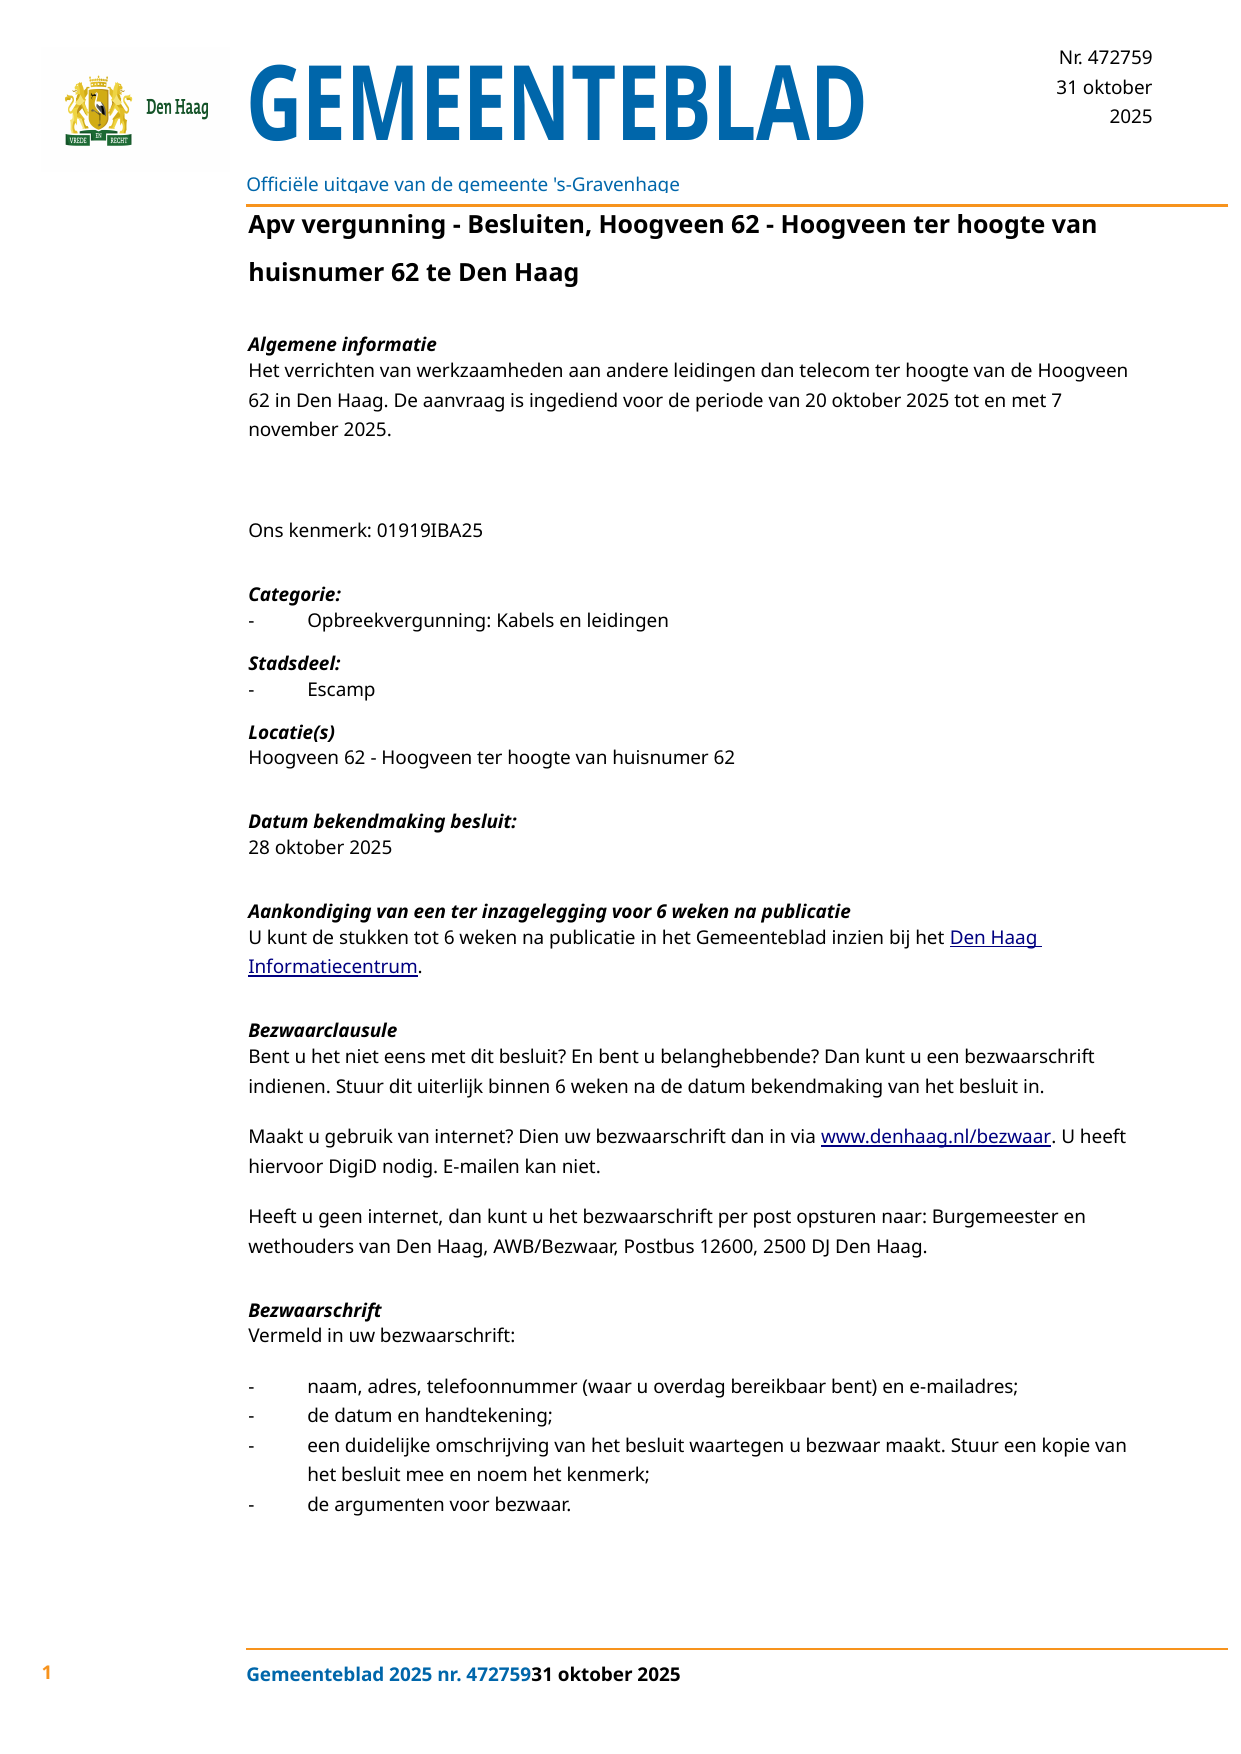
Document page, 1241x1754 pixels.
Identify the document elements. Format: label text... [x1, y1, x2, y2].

text Bezwaarschrift [248, 1297, 1152, 1322]
text Het verrichten van werkzaamheden aan andere leidingen dan telecom ter hoogte van de Hoogveen 62 in Den Haag. De aanvraag is ingediend voor de periode van 20 oktober 2025 tot en met 7 november 2025. [248, 357, 1152, 442]
text Vermeld in uw bezwaarschrift: [248, 1322, 1152, 1348]
text 28 oktober 2025 [248, 834, 1152, 860]
picture [41, 47, 231, 172]
text Algemene informatie [248, 331, 1152, 357]
list de datum en handtekening; [248, 1402, 1152, 1428]
text Stadsdeel: [248, 650, 1152, 676]
list naam, adres, telefoonnummer (waar u overdag bereikbaar bent) en e-mailadres; [248, 1373, 1152, 1399]
text Ons kenmerk: 01919IBA25 [248, 517, 1152, 543]
text Heeft u geen internet, dan kunt u het bezwaarschrift per post opsturen naar: Burgemeester en wethouders van Den Haag, AWB/Bezwaar, Postbus 12600, 2500 DJ Den Haag. [248, 1203, 1152, 1258]
list Opbreekvergunning: Kabels en leidingen [248, 607, 1152, 633]
text Bent u het niet eens met dit besluit? En bent u belanghebbende? Dan kunt u een bezwaarschrift indienen. Stuur dit uiterlijk binnen 6 weken na de datum bekendmaking van het besluit in. [248, 1043, 1152, 1098]
text Aankondiging van een ter inzagelegging voor 6 weken na publicatie [248, 898, 1152, 924]
text Maakt u gebruik van internet? Dien uw bezwaarschrift dan in via www.denhaag.nl/bezwaar. U heeft hiervoor DigiD nodig. E-mailen kan niet. [248, 1123, 1152, 1178]
text Locatie(s) [248, 719, 1152, 744]
list de argumenten voor bezwaar. [248, 1491, 1152, 1517]
text Apv vergunning - Besluiten, Hoogveen 62 - Hoogveen ter hoogte van huisnumer 62 te Den Haag [248, 207, 1152, 288]
text Categorie: [248, 581, 1152, 607]
list een duidelijke omschrijving van het besluit waartegen u bezwaar maakt. Stuur een kopie van het besluit mee en noem het kenmerk; [248, 1432, 1152, 1487]
text Datum bekendmaking besluit: [248, 808, 1152, 834]
text U kunt de stukken tot 6 weken na publicatie in het Gemeenteblad inzien bij het Den Haag Informatiecentrum. [248, 924, 1152, 979]
text Hoogveen 62 - Hoogveen ter hoogte van huisnumer 62 [248, 744, 1152, 770]
text Bezwaarclausule [248, 1017, 1152, 1043]
list Escamp [248, 676, 1152, 701]
